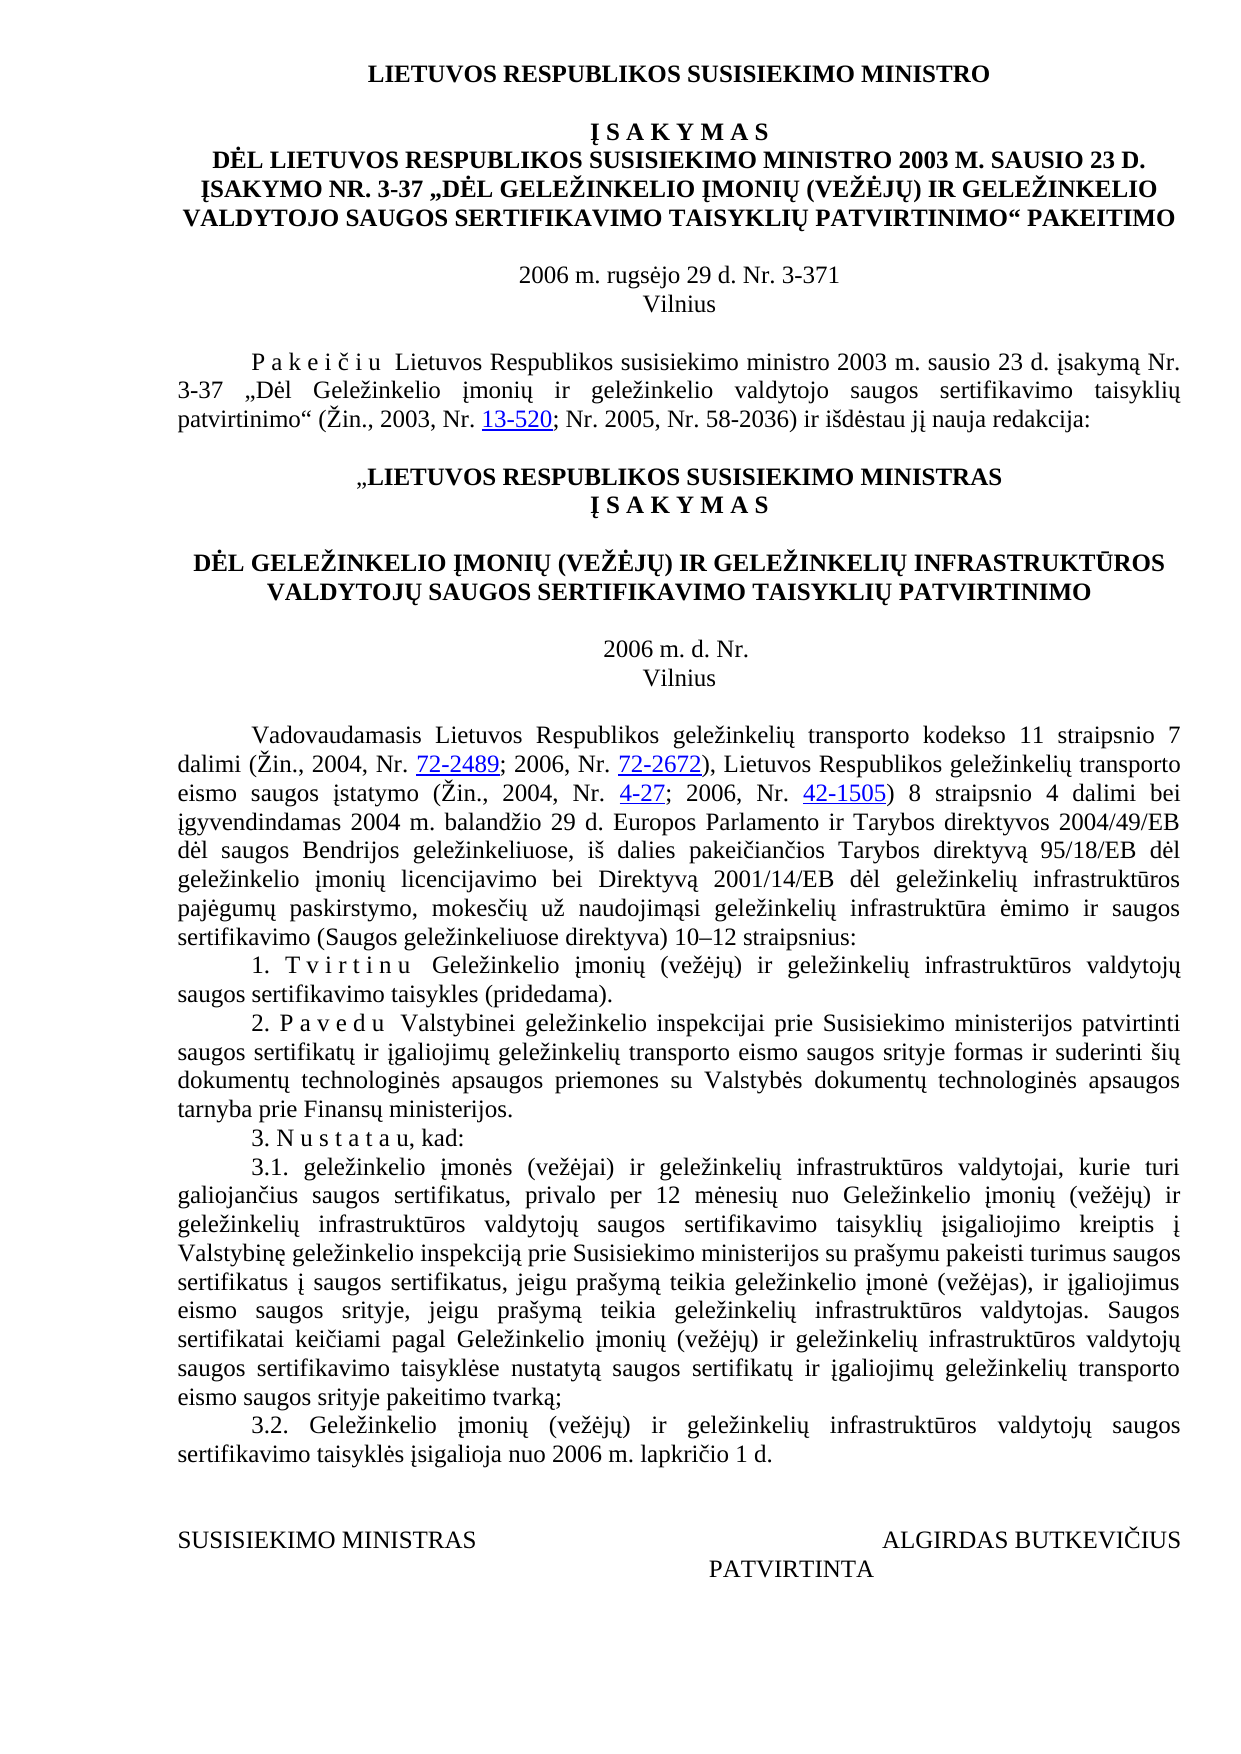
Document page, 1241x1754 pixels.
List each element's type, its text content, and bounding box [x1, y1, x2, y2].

text ĮSAKYMAS [177, 490, 1181, 519]
text Vilnius [177, 663, 1181, 692]
text 2006 m. d. Nr. [177, 634, 1181, 663]
text Pakeičiu Lietuvos Respublikos susisiekimo ministro 2003 m. sausio 23 d. įsakymą Nr. 3-37 „Dėl Geležinkelio įmonių ir geležinkelio valdytojo saugos sertifikavimo taisyklių patvirtinimo“ (Žin., 2003, Nr. 13-520; Nr. 2005, Nr. 58-2036) ir išdėstau jį nauja redakcija: [177, 347, 1181, 433]
text 2006 m. rugsėjo 29 d. Nr. 3-371 [177, 260, 1181, 289]
text DĖL GELEŽINKELIO ĮMONIŲ (vežėjų) IR GELEŽINKELIŲ INFRASTRUKTŪROS VALDYTOJų SAUGOS SERTIFIKAVIMO TAISYKLIŲ PATVIRTINIMO [177, 548, 1181, 605]
text „LIETUVOS RESPUBLIKOS SUSISIEKIMO MINISTRAS [177, 462, 1181, 490]
text LIETUVOS RESPUBLIKOS SUSISIEKIMO MINISTRO [177, 59, 1181, 88]
text 3.2. Geležinkelio įmonių (vežėjų) ir geležinkelių infrastruktūros valdytojų saugos sertifikavimo taisyklės įsigalioja nuo 2006 m. lapkričio 1 d. [177, 1410, 1181, 1468]
text Į S A K Y M A S [177, 117, 1181, 145]
text PATVIRTINTA [177, 1554, 1181, 1583]
text Vilnius [177, 289, 1181, 318]
text 2. Pavedu Valstybinei geležinkelio inspekcijai prie Susisiekimo ministerijos patvirtinti saugos sertifikatų ir įgaliojimų geležinkelių transporto eismo saugos srityje formas ir suderinti šių dokumentų technologinės apsaugos priemones su Valstybės dokumentų technologinės apsaugos tarnyba prie Finansų ministerijos. [177, 1008, 1181, 1123]
text DĖL LIETUVOS RESPUBLIKOS SUSISIEKIMO MINISTRO 2003 M. SAUSIO 23 D. ĮSAKYMO NR. 3-37 „DĖL GELEŽINKELIO ĮMONIŲ (VEŽĖJŲ) IR GELEŽINKELIO VALDYTOJO SAUGOS SERTIFIKAVIMO TAISYKLIŲ PATVIRTINIMO“ PAKEITIMO [177, 145, 1181, 232]
text 3.1. geležinkelio įmonės (vežėjai) ir geležinkelių infrastruktūros valdytojai, kurie turi galiojančius saugos sertifikatus, privalo per 12 mėnesių nuo Geležinkelio įmonių (vežėjų) ir geležinkelių infrastruktūros valdytojų saugos sertifikavimo taisyklių įsigaliojimo kreiptis į Valstybinę geležinkelio inspekciją prie Susisiekimo ministerijos su prašymu pakeisti turimus saugos sertifikatus į saugos sertifikatus, jeigu prašymą teikia geležinkelio įmonė (vežėjas), ir įgaliojimus eismo saugos srityje, jeigu prašymą teikia geležinkelių infrastruktūros valdytojas. Saugos sertifikatai keičiami pagal Geležinkelio įmonių (vežėjų) ir geležinkelių infrastruktūros valdytojų saugos sertifikavimo taisyklėse nustatytą saugos sertifikatų ir įgaliojimų geležinkelių transporto eismo saugos srityje pakeitimo tvarką; [177, 1152, 1181, 1410]
text 3. Nustatau, kad: [177, 1123, 1181, 1152]
text SUSISIEKIMO MINISTRAS ALGIRDAS BUTKEVIČIUS [177, 1525, 1181, 1554]
text Vadovaudamasis Lietuvos Respublikos geležinkelių transporto kodekso 11 straipsnio 7 dalimi (Žin., 2004, Nr. 72-2489; 2006, Nr. 72-2672), Lietuvos Respublikos geležinkelių transporto eismo saugos įstatymo (Žin., 2004, Nr. 4-27; 2006, Nr. 42-1505) 8 straipsnio 4 dalimi bei įgyvendindamas 2004 m. balandžio 29 d. Europos Parlamento ir Tarybos direktyvos 2004/49/EB dėl saugos Bendrijos geležinkeliuose, iš dalies pakeičiančios Tarybos direktyvą 95/18/EB dėl geležinkelio įmonių licencijavimo bei Direktyvą 2001/14/EB dėl geležinkelių infrastruktūros pajėgumų paskirstymo, mokesčių už naudojimąsi geležinkelių infrastruktūra ėmimo ir saugos sertifikavimo (Saugos geležinkeliuose direktyva) 10–12 straipsnius: [177, 720, 1181, 950]
text 1. Tvirtinu Geležinkelio įmonių (vežėjų) ir geležinkelių infrastruktūros valdytojų saugos sertifikavimo taisykles (pridedama). [177, 950, 1181, 1008]
